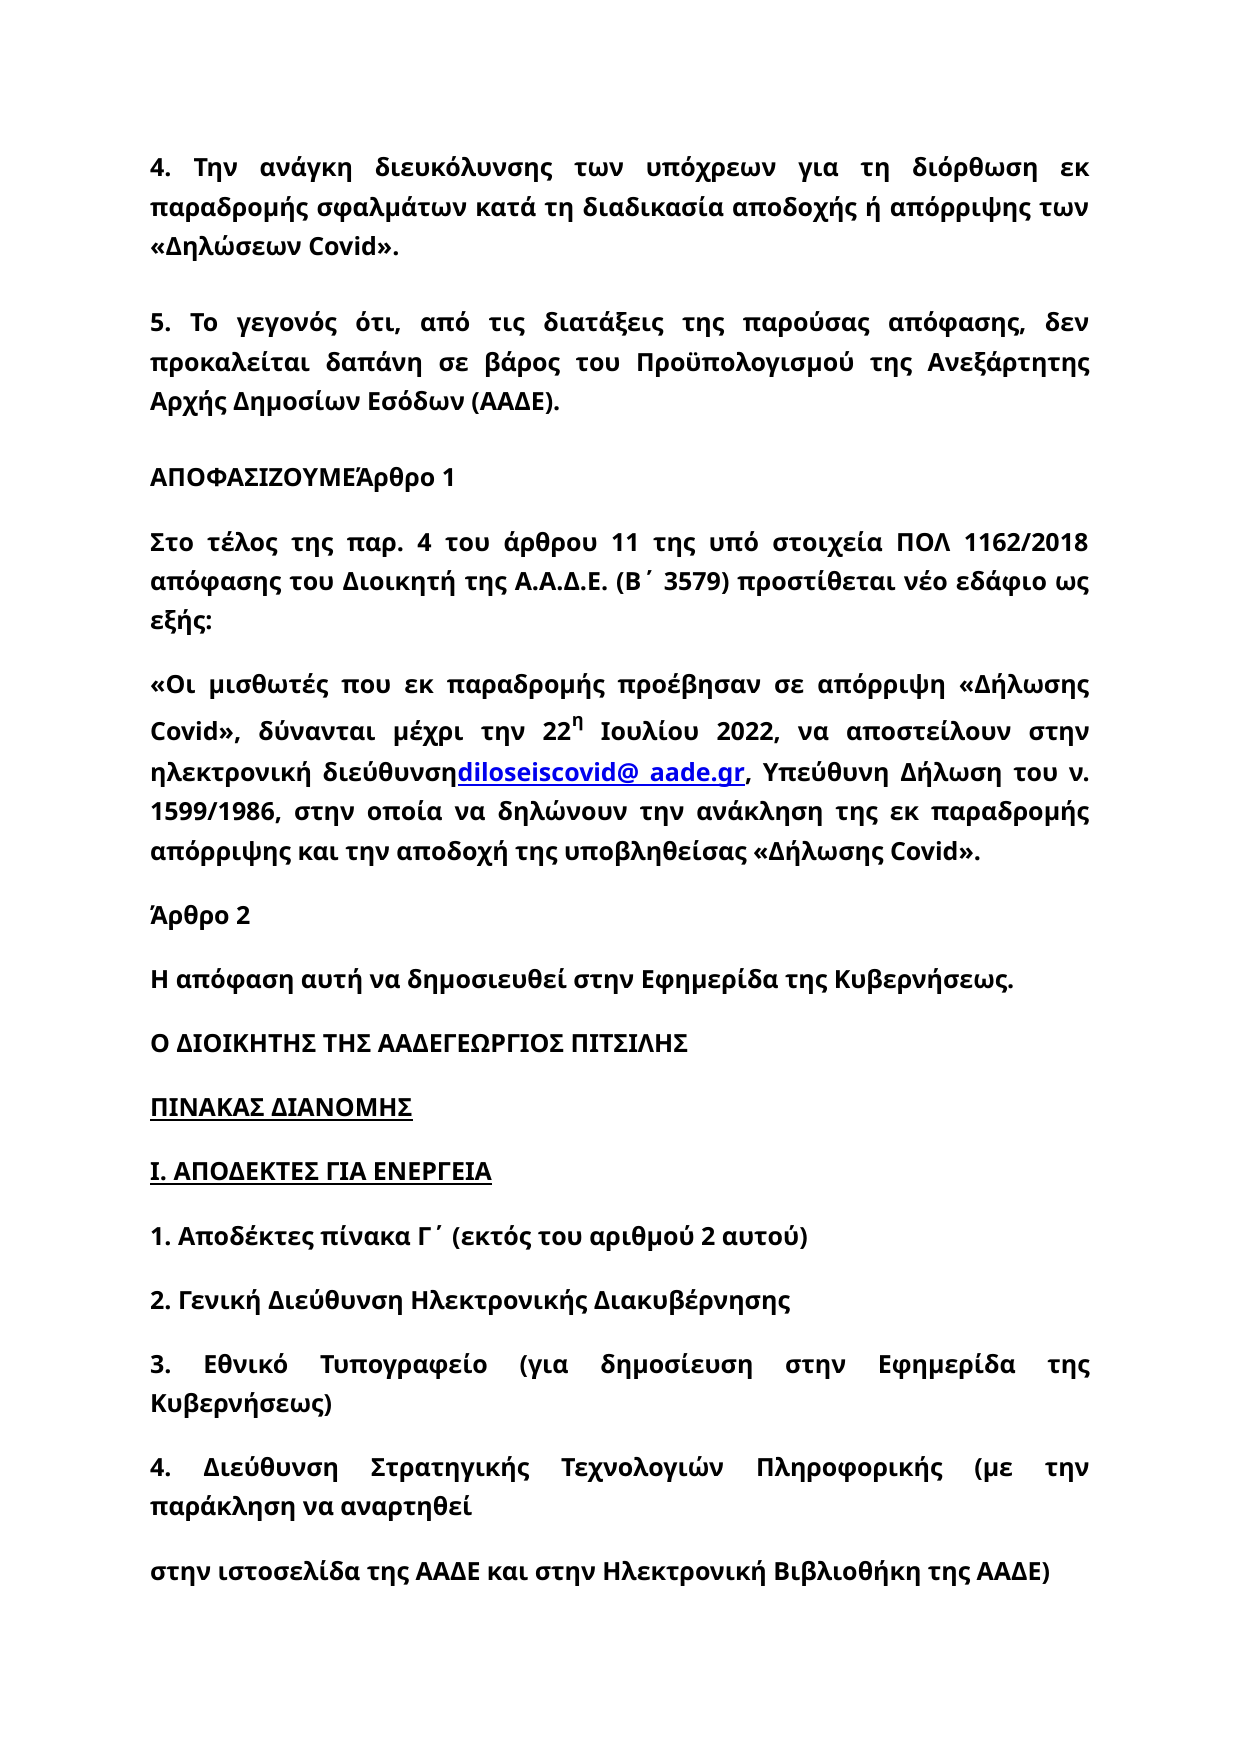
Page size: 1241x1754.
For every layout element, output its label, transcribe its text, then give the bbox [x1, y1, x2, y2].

text στην ιστοσελίδα της ΑΑΔΕ και στην Ηλεκτρονική Βιβλιοθήκη της ΑΑΔΕ) [150, 1553, 1090, 1587]
text Ι. ΑΠΟΔΕΚΤΕΣ ΓΙΑ ΕΝΕΡΓΕΙΑ [150, 1154, 1090, 1188]
text ΠΙΝΑΚΑΣ ΔΙΑΝΟΜΗΣ [150, 1090, 1090, 1124]
text 4. Διεύθυνση Στρατηγικής Τεχνολογιών Πληροφορικής (με την παράκληση να αναρτηθεί [150, 1450, 1090, 1523]
text 2. Γενική Διεύθυνση Ηλεκτρονικής Διακυβέρνησης [150, 1282, 1090, 1316]
text ΑΠΟΦΑΣΙΖΟΥΜΕΆρθρο 1 [150, 460, 1090, 494]
text 3. Εθνικό Τυπογραφείο (για δημοσίευση στην Εφημερίδα της Κυβερνήσεως) [150, 1346, 1090, 1420]
text Ο ΔΙΟΙΚΗΤΗΣ ΤΗΣ ΑΑΔΕΓΕΩΡΓΙΟΣ ΠΙΤΣΙΛΗΣ [150, 1026, 1090, 1060]
title 5. Το γεγονός ότι, από τις διατάξεις της παρούσας απόφασης, δεν προκαλείται δαπάνη σε βάρος του Προϋπολογισμού της Ανεξάρτητης Αρχής Δημοσίων Εσόδων (ΑΑΔΕ). [150, 305, 1090, 417]
text Η απόφαση αυτή να δημοσιευθεί στην Εφημερίδα της Κυβερνήσεως. [150, 961, 1090, 996]
text 1. Αποδέκτες πίνακα Γ΄ (εκτός του αριθμού 2 αυτού) [150, 1218, 1090, 1252]
text Άρθρο 2 [150, 897, 1090, 931]
text «Οι μισθωτές που εκ παραδρομής προέβησαν σε απόρριψη «Δήλωσης Covid», δύνανται μέχρι την 22η Ιουλίου 2022, να αποστείλουν στην ηλεκτρονική διεύθυνσηdiloseiscovid@ aade.gr, Υπεύθυνη Δήλωση του ν. 1599/1986, στην οποία να δηλώνουν την ανάκληση της εκ παραδρομής απόρριψης και την αποδοχή της υποβληθείσας «Δήλωσης Covid». [150, 667, 1090, 867]
title 4. Την ανάγκη διευκόλυνσης των υπόχρεων για τη διόρθωση εκ παραδρομής σφαλμάτων κατά τη διαδικασία αποδοχής ή απόρριψης των «Δηλώσεων Covid». [150, 150, 1090, 262]
text Στο τέλος της παρ. 4 του άρθρου 11 της υπό στοιχεία ΠΟΛ 1162/2018 απόφασης του Διοικητή της Α.Α.Δ.Ε. (Β΄ 3579) προστίθεται νέο εδάφιο ως εξής: [150, 524, 1090, 637]
